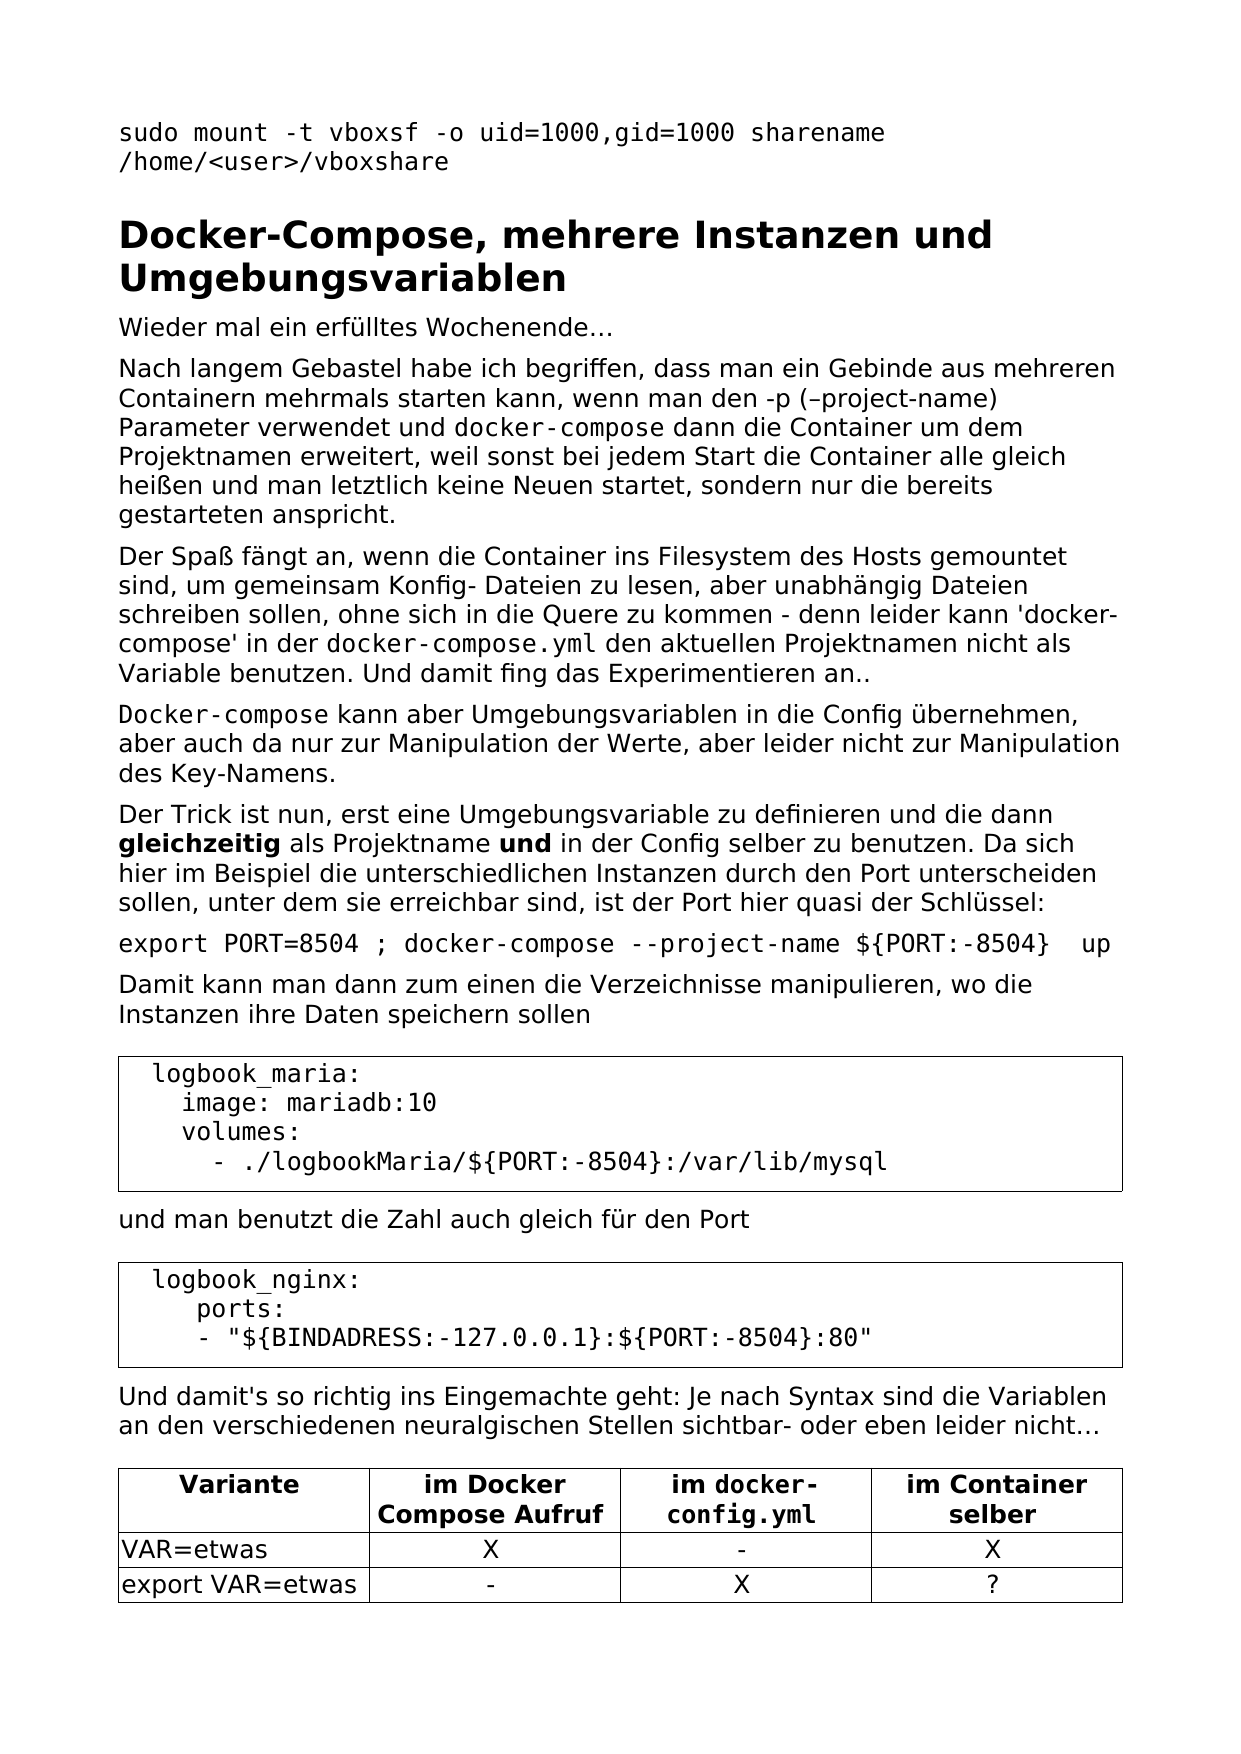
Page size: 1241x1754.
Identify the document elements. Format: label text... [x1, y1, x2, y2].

text export PORT=8504 ; docker-compose --project-name ${PORT:-8504} up [118, 930, 1122, 959]
text Docker-compose kann aber Umgebungsvariablen in die Config übernehmen, aber auch da nur zur Manipulation der Werte, aber leider nicht zur Manipulation des Key-Namens. [118, 701, 1122, 788]
table_cell - [370, 1568, 620, 1602]
table_cell VAR=etwas [119, 1533, 369, 1567]
table_header im docker-config.yml [621, 1469, 871, 1532]
table_header im Docker Compose Aufruf [370, 1469, 620, 1532]
text sudo mount -t vboxsf -o uid=1000,gid=1000 sharename /home/<user>/vboxshare [118, 118, 1122, 176]
table_cell X [370, 1533, 620, 1567]
text und man benutzt die Zahl auch gleich für den Port [118, 1206, 1122, 1235]
table_cell X [872, 1533, 1122, 1567]
text Und damit's so richtig ins Eingemachte geht: Je nach Syntax sind die Variablen an den verschiedenen neuralgischen Stellen sichtbar- oder eben leider nicht… [118, 1382, 1122, 1440]
table_cell export VAR=etwas [119, 1568, 369, 1602]
text Der Trick ist nun, erst eine Umgebungsvariable zu definieren und die dann gleichzeitig als Projektname und in der Config selber zu benutzen. Da sich hier im Beispiel die unterschiedlichen Instanzen durch den Port unterscheiden sollen, unter dem sie erreichbar sind, ist der Port hier quasi der Schlüssel: [118, 801, 1122, 917]
table_header Variante [119, 1469, 369, 1532]
table_cell - [621, 1533, 871, 1567]
table_header logbook_maria: image: mariadb:10 volumes: - ./logbookMaria/${PORT:-8504}:/var/lib/mysql [119, 1057, 1122, 1191]
text Wieder mal ein erfülltes Wochenende… [118, 313, 1122, 342]
subtitle Docker-Compose, mehrere Instanzen und Umgebungsvariablen [118, 213, 1122, 301]
text Der Spaß fängt an, wenn die Container ins Filesystem des Hosts gemountet sind, um gemeinsam Konfig- Dateien zu lesen, aber unabhängig Dateien schreiben sollen, ohne sich in die Quere zu kommen - denn leider kann 'docker-compose' in der docker-compose.yml den aktuellen Projektnamen nicht als Variable benutzen. Und damit fing das Experimentieren an.. [118, 542, 1122, 688]
table_header logbook_nginx: ports: - "${BINDADRESS:-127.0.0.1}:${PORT:-8504}:80" [119, 1263, 1122, 1367]
table_cell X [621, 1568, 871, 1602]
text Nach langem Gebastel habe ich begriffen, dass man ein Gebinde aus mehreren Containern mehrmals starten kann, wenn man den -p (–project-name) Parameter verwendet und docker-compose dann die Container um dem Projektnamen erweitert, weil sonst bei jedem Start die Container alle gleich heißen und man letztlich keine Neuen startet, sondern nur die bereits gestarteten anspricht. [118, 355, 1122, 530]
table_cell ? [872, 1568, 1122, 1602]
table_header im Container selber [872, 1469, 1122, 1532]
text Damit kann man dann zum einen die Verzeichnisse manipulieren, wo die Instanzen ihre Daten speichern sollen [118, 971, 1122, 1029]
